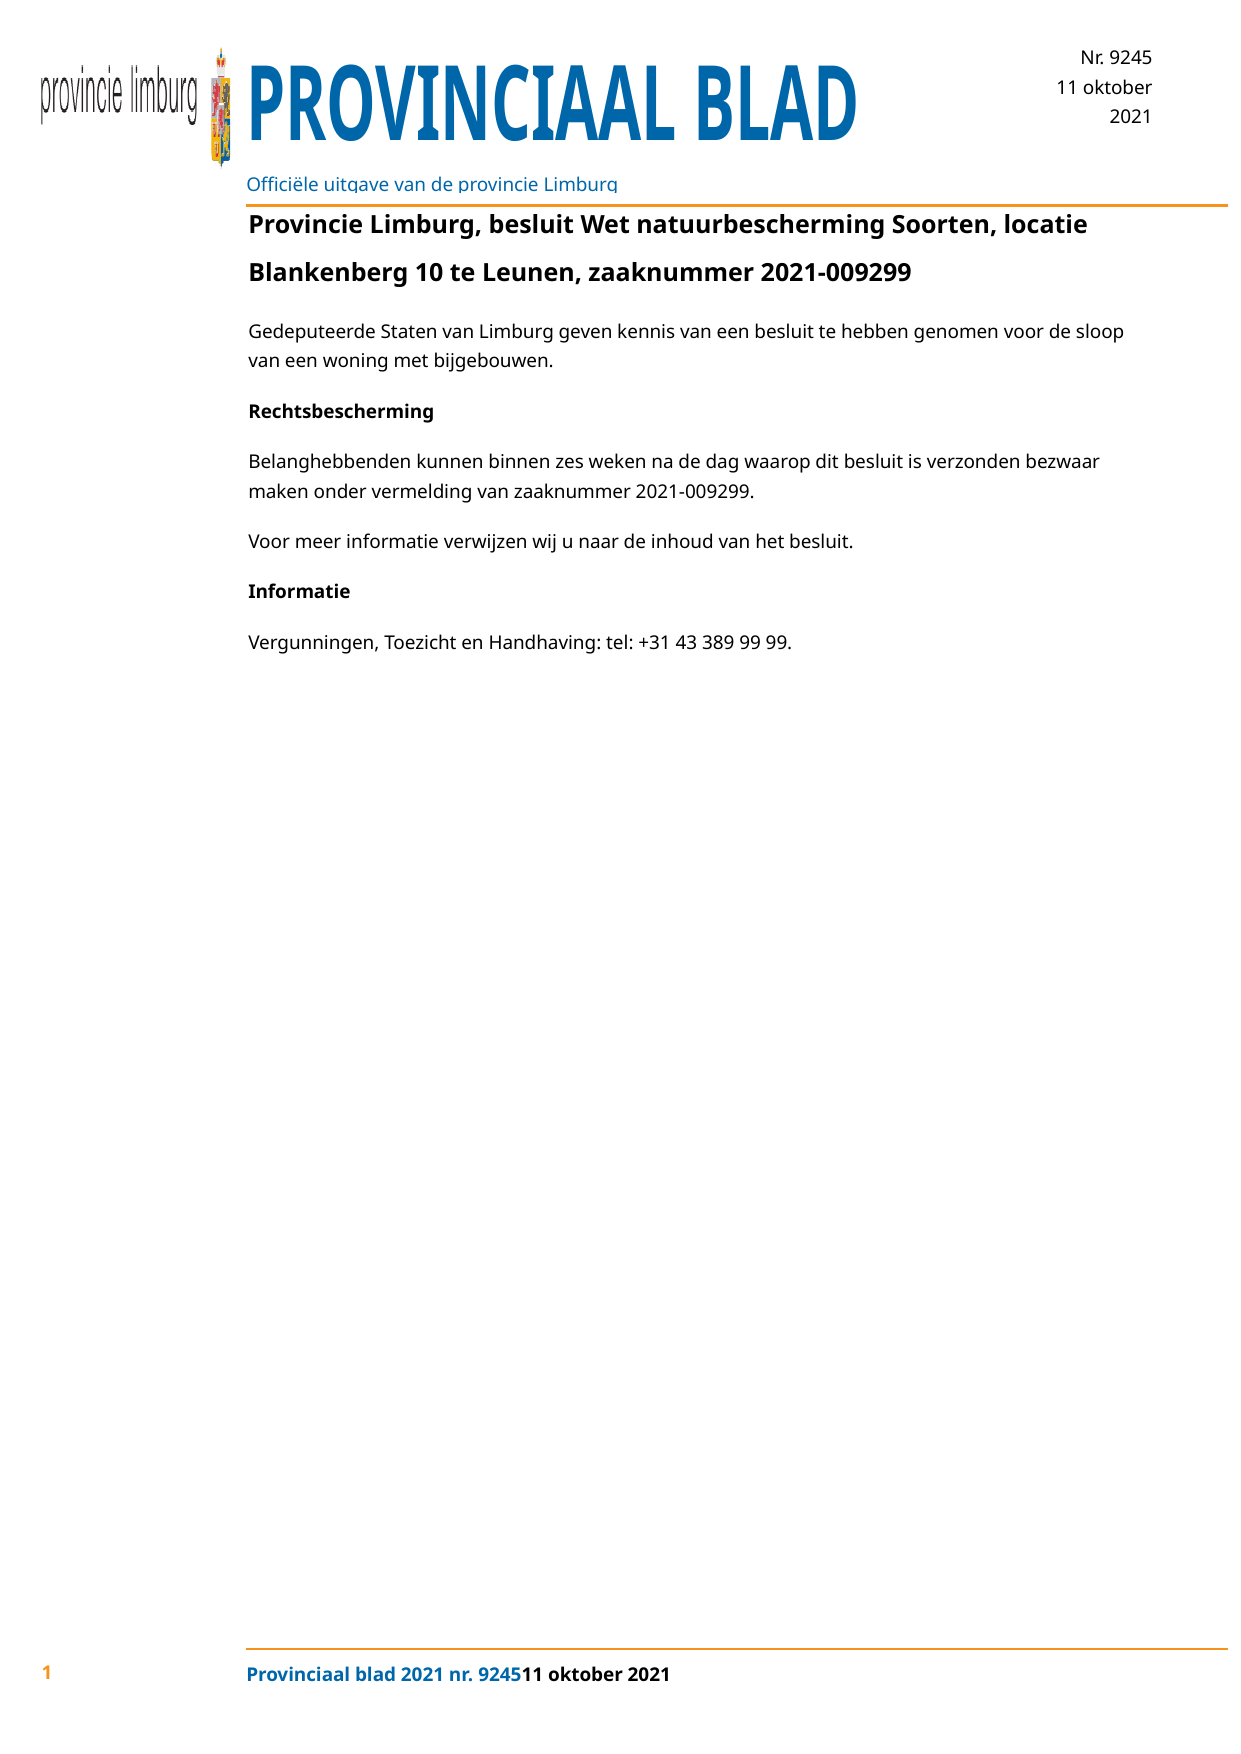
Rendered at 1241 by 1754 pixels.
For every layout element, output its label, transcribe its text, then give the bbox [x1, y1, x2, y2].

picture [41, 47, 231, 172]
text Belanghebbenden kunnen binnen zes weken na de dag waarop dit besluit is verzonden bezwaar maken onder vermelding van zaaknummer 2021-009299. [248, 448, 1152, 504]
text Vergunningen, Toezicht en Handhaving: tel: +31 43 389 99 99. [248, 629, 1152, 655]
text Voor meer informatie verwijzen wij u naar de inhoud van het besluit. [248, 528, 1152, 554]
text Gedeputeerde Staten van Limburg geven kennis van een besluit te hebben genomen voor de sloop van een woning met bijgebouwen. [248, 318, 1152, 373]
text Rechtsbescherming [248, 398, 1152, 424]
text Provincie Limburg, besluit Wet natuurbescherming Soorten, locatie Blankenberg 10 te Leunen, zaaknummer 2021-009299 [248, 207, 1152, 288]
text Informatie [248, 579, 1152, 604]
